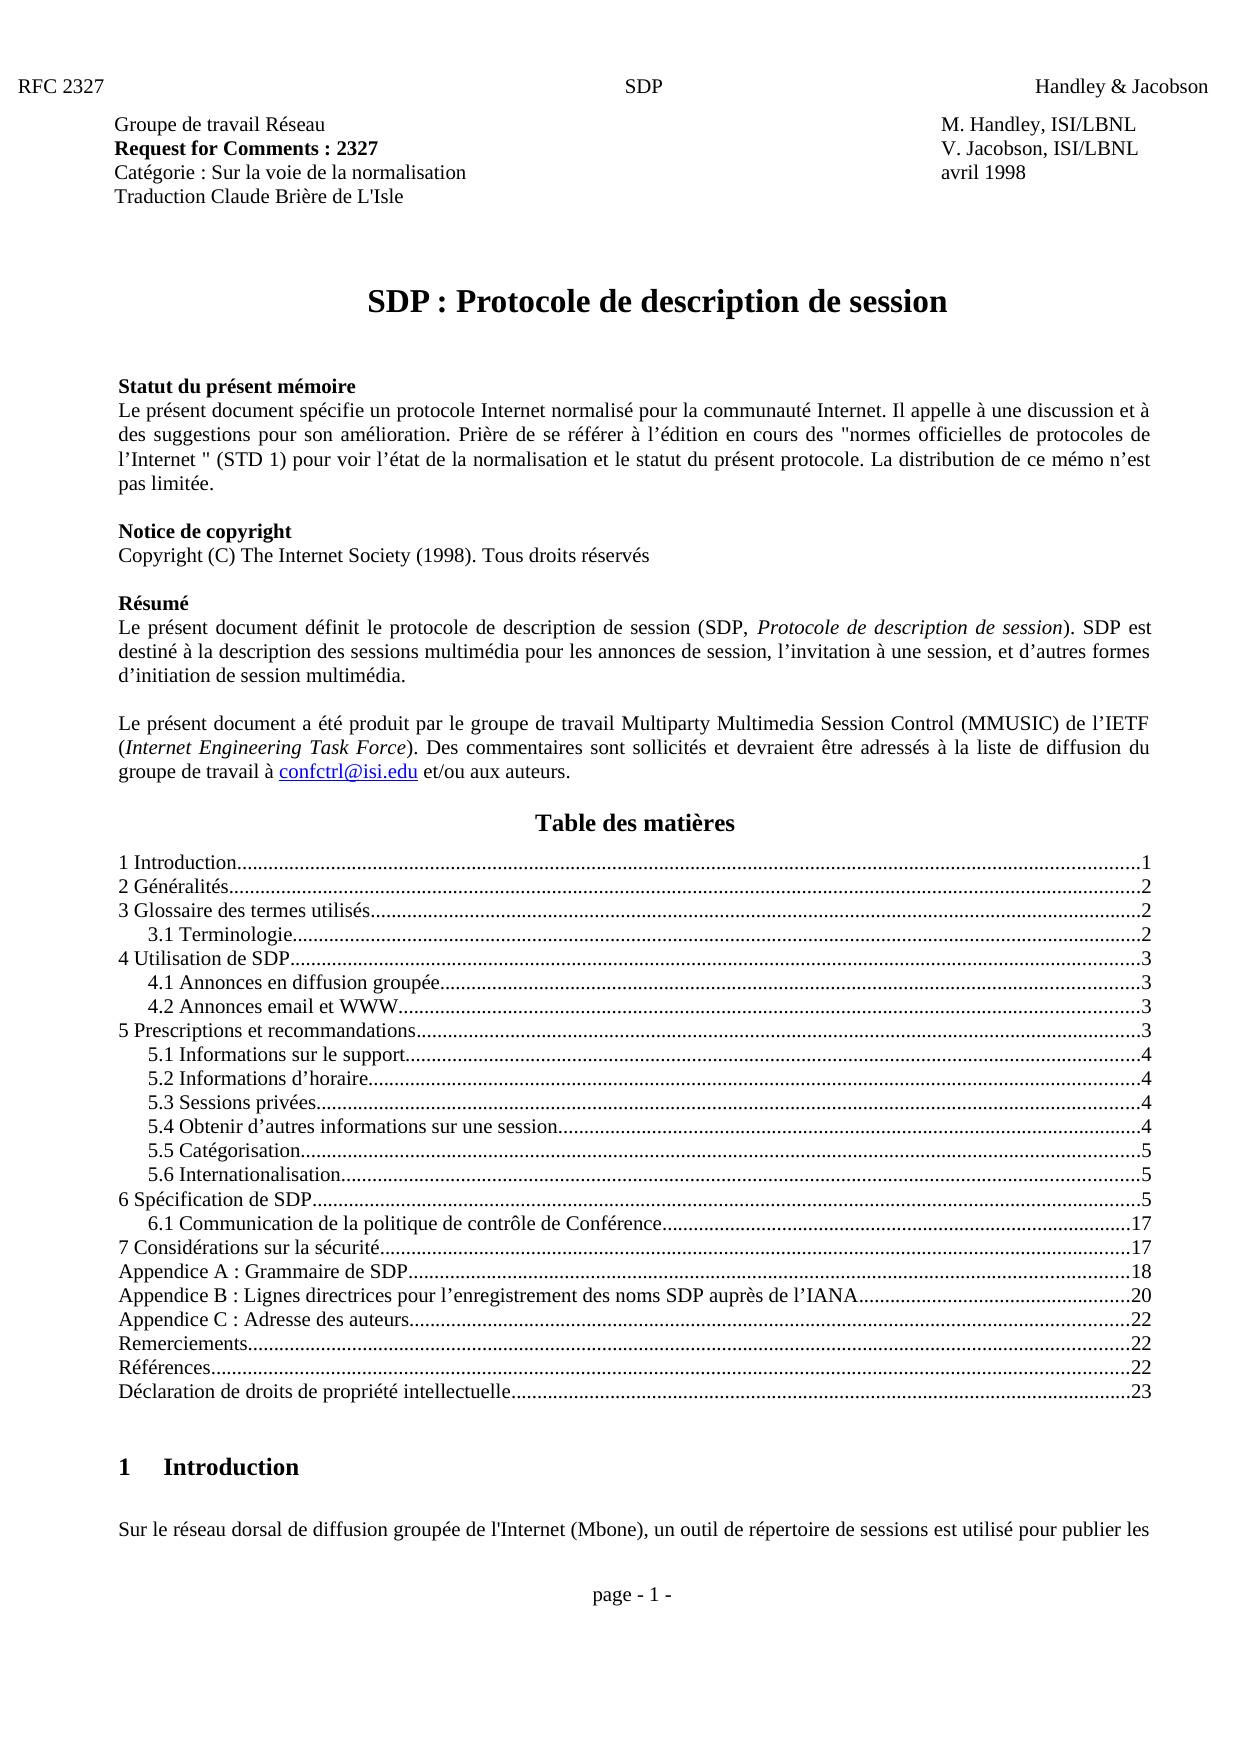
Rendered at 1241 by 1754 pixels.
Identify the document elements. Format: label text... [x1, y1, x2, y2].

subtitle Table des matières [118, 808, 1152, 837]
subtitle 1 Introduction [118, 1452, 1152, 1481]
text 1 Introduction 1 [118, 849, 1152, 874]
text 6 Spécification de SDP 5 [118, 1186, 1152, 1211]
text Copyright (C) The Internet Society (1998). Tous droits réservés [118, 543, 1152, 567]
text 4.2 Annonces email et WWW 3 [148, 994, 1152, 1018]
table_cell avril 1998 [934, 160, 1152, 184]
table_header Groupe de travail Réseau [107, 112, 933, 136]
table_cell Request for Comments : 2327 [107, 136, 933, 160]
text Résumé [118, 591, 1152, 615]
text 5.1 Informations sur le support 4 [148, 1042, 1152, 1066]
text 7 Considérations sur la sécurité 17 [118, 1234, 1152, 1259]
text Références 22 [118, 1355, 1152, 1379]
text 5.2 Informations d’horaire 4 [148, 1066, 1152, 1090]
text Notice de copyright [118, 519, 1152, 543]
text Le présent document a été produit par le groupe de travail Multiparty Multimedia Session Control (MMUSIC) de l’IETF (Internet Engineering Task Force). Des commentaires sont sollicités et devraient être adressés à la liste de diffusion du groupe de travail à confctrl@isi.edu et/ou aux auteurs. [118, 711, 1152, 783]
text 5.6 Internationalisation 5 [148, 1162, 1152, 1186]
text Appendice B : Lignes directrices pour l’enregistrement des noms SDP auprès de l’IANA 20 [118, 1283, 1152, 1307]
text Le présent document spécifie un protocole Internet normalisé pour la communauté Internet. Il appelle à une discussion et à des suggestions pour son amélioration. Prière de se référer à l’édition en cours des "normes officielles de protocoles de l’Internet " (STD 1) pour voir l’état de la normalisation et le statut du présent protocole. La distribution de ce mémo n’est pas limitée. [118, 398, 1152, 494]
text 6.1 Communication de la politique de contrôle de Conférence 17 [148, 1211, 1152, 1234]
text Le présent document définit le protocole de description de session (SDP, Protocole de description de session). SDP est destiné à la description des sessions multimédia pour les annonces de session, l’invitation à une session, et d’autres formes d’initiation de session multimédia. [118, 615, 1152, 687]
text 3 Glossaire des termes utilisés 2 [118, 898, 1152, 922]
text 3.1 Terminologie 2 [148, 922, 1152, 946]
text Remerciements 22 [118, 1331, 1152, 1355]
text 4.1 Annonces en diffusion groupée 3 [148, 970, 1152, 994]
text Déclaration de droits de propriété intellectuelle 23 [118, 1379, 1152, 1403]
text 5.4 Obtenir d’autres informations sur une session 4 [148, 1114, 1152, 1138]
table_cell [934, 184, 1152, 208]
text 5.5 Catégorisation 5 [148, 1138, 1152, 1162]
text Sur le réseau dorsal de diffusion groupée de l'Internet (Mbone), un outil de répertoire de sessions est utilisé pour publier les [118, 1517, 1152, 1541]
table_cell Catégorie : Sur la voie de la normalisation [107, 160, 933, 184]
text 2 Généralités 2 [118, 874, 1152, 898]
text 4 Utilisation de SDP 3 [118, 946, 1152, 970]
text 5.3 Sessions privées 4 [148, 1090, 1152, 1114]
table_header M. Handley, ISI/LBNL [934, 112, 1152, 136]
table_cell V. Jacobson, ISI/LBNL [934, 136, 1152, 160]
text 5 Prescriptions et recommandations 3 [118, 1018, 1152, 1042]
text Appendice A : Grammaire de SDP 18 [118, 1259, 1152, 1283]
table_cell Traduction Claude Brière de L'Isle [107, 184, 933, 208]
title SDP : Protocole de description de session [118, 282, 1152, 320]
text Appendice C : Adresse des auteurs 22 [118, 1307, 1152, 1331]
text Statut du présent mémoire [118, 374, 1152, 398]
